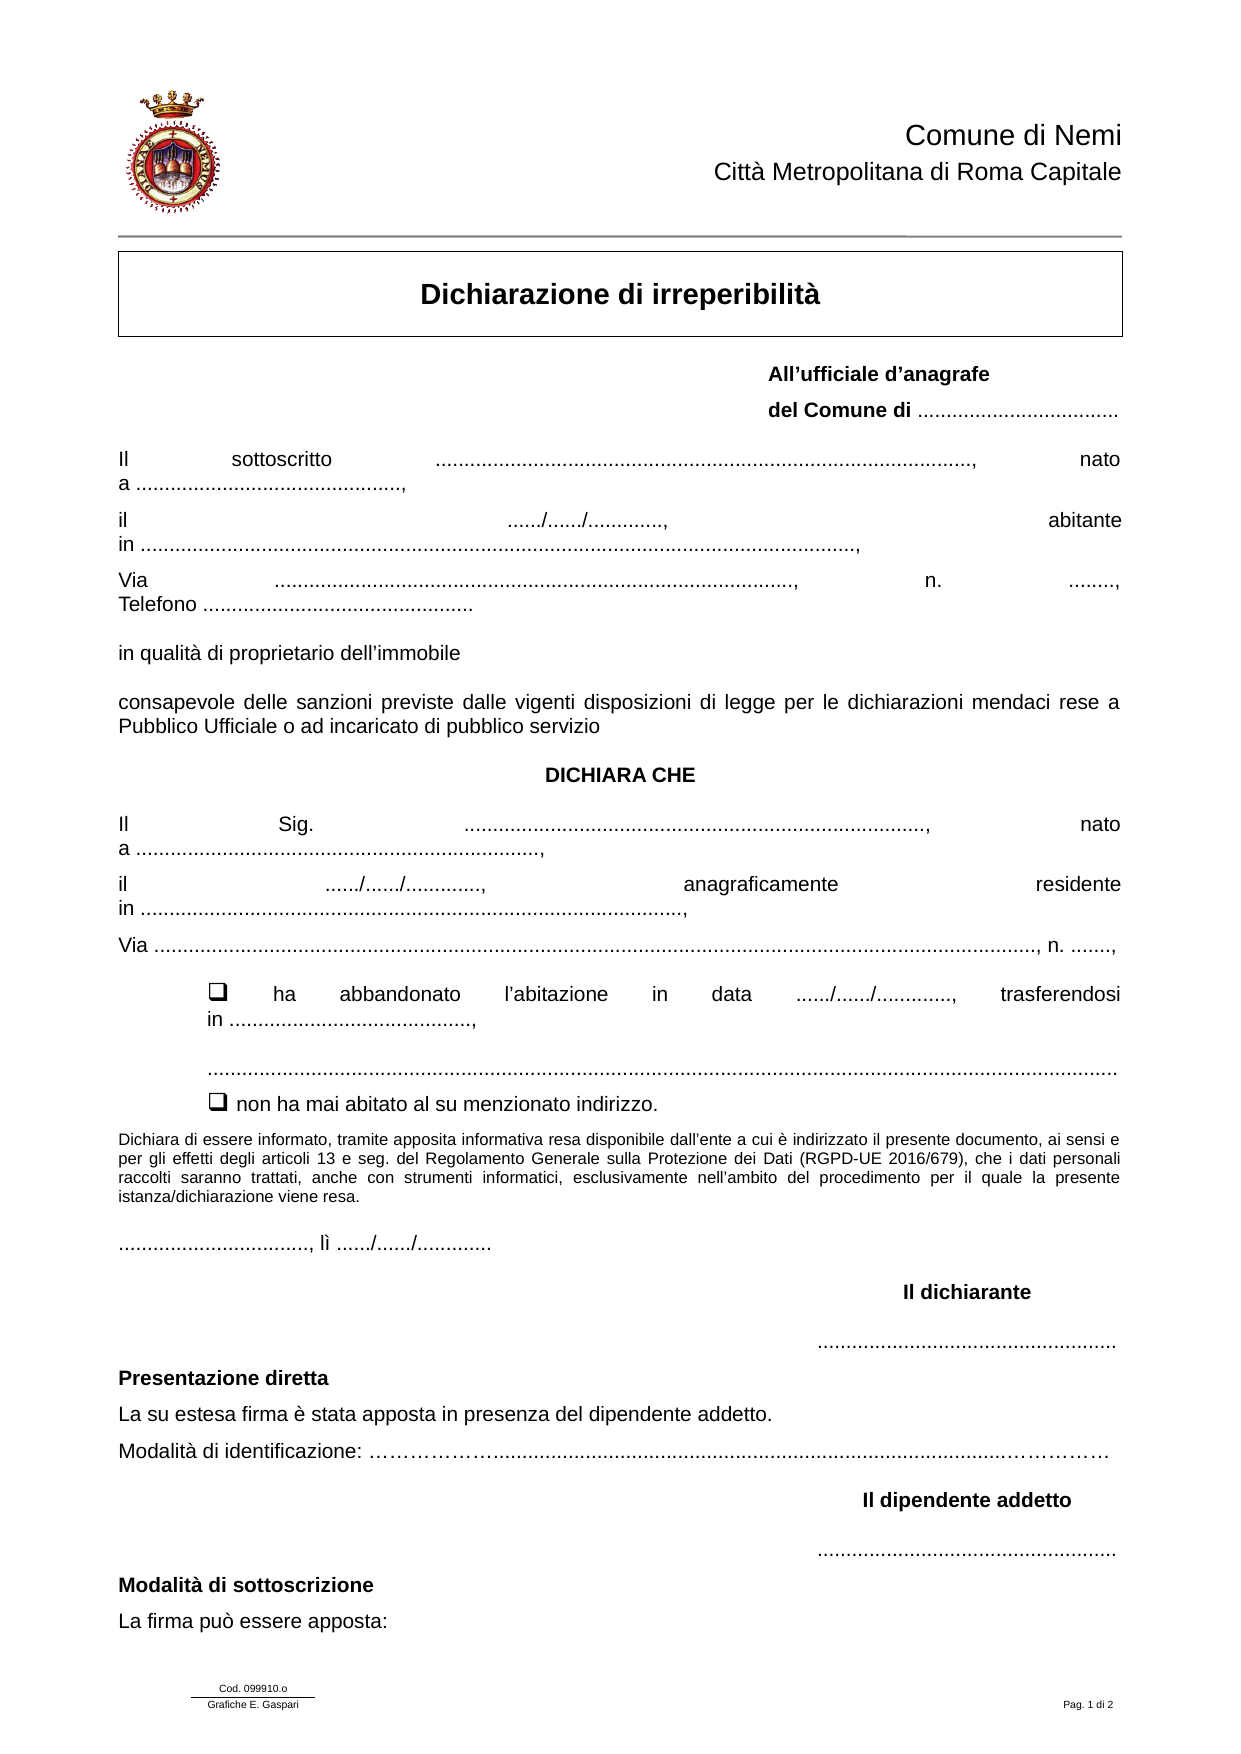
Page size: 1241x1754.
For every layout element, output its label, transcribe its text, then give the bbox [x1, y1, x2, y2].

text il ....../....../............., anagraficamente residente in .............................................................................................., [118, 872, 1122, 920]
text Dichiara di essere informato, tramite apposita informativa resa disponibile dall’ente a cui è indirizzato il presente documento, ai sensi e per gli effetti degli articoli 13 e seg. del Regolamento Generale sulla Protezione dei Dati (RGPD-UE 2016/679), che i dati personali raccolti saranno trattati, anche con strumenti informatici, esclusivamente nell’ambito del procedimento per il quale la presente istanza/dichiarazione viene resa. [118, 1129, 1122, 1206]
subtitle Il sottoscritto ............................................................................................., nato a .............................................., [118, 447, 1122, 495]
text .................................................... [812, 1536, 1122, 1560]
subtitle Via .........................................................................................., n. ........, Telefono ............................................... [118, 568, 1122, 616]
subtitle consapevole delle sanzioni previste dalle vigenti disposizioni di legge per le dichiarazioni mendaci rese a Pubblico Ufficiale o ad incaricato di pubblico servizio [118, 690, 1122, 738]
text .................................................... [812, 1329, 1122, 1353]
picture [122, 87, 224, 219]
subtitle il ....../....../............., abitante in ............................................................................................................................, [118, 508, 1122, 556]
subtitle All’ufficiale d’anagrafe [768, 362, 1122, 386]
text Il dichiarante [812, 1280, 1122, 1304]
text Città Metropolitana di Roma Capitale [224, 157, 1122, 185]
text Comune di Nemi [224, 118, 1122, 152]
text .............................................................................................................................................................. [207, 1056, 1122, 1079]
text  non ha mai abitato al su menzionato indirizzo. [207, 1092, 1122, 1117]
text Il dipendente addetto [812, 1487, 1122, 1511]
text Via ........................................................................................................................................................., n. ......., [118, 933, 1122, 957]
subtitle del Comune di ................................... [768, 398, 1122, 422]
text Il Sig. ................................................................................, nato a ......................................................................, [118, 812, 1122, 860]
table_header Dichiarazione di irreperibilità [119, 252, 1122, 336]
subtitle DICHIARA CHE [118, 763, 1122, 787]
subtitle in qualità di proprietario dell’immobile [118, 641, 1122, 665]
text La firma può essere apposta: [118, 1609, 1122, 1633]
text Modalità di sottoscrizione [118, 1573, 1122, 1597]
text La su estesa firma è stata apposta in presenza del dipendente addetto. [118, 1402, 1122, 1426]
text Modalità di identificazione: ……………….........................................................................................…………… [118, 1438, 1122, 1462]
text ................................., lì ....../....../............. [118, 1231, 1122, 1255]
text  ha abbandonato l’abitazione in data ....../....../............., trasferendosi in .........................................., [207, 982, 1122, 1031]
subtitle Presentazione diretta [118, 1366, 1122, 1389]
